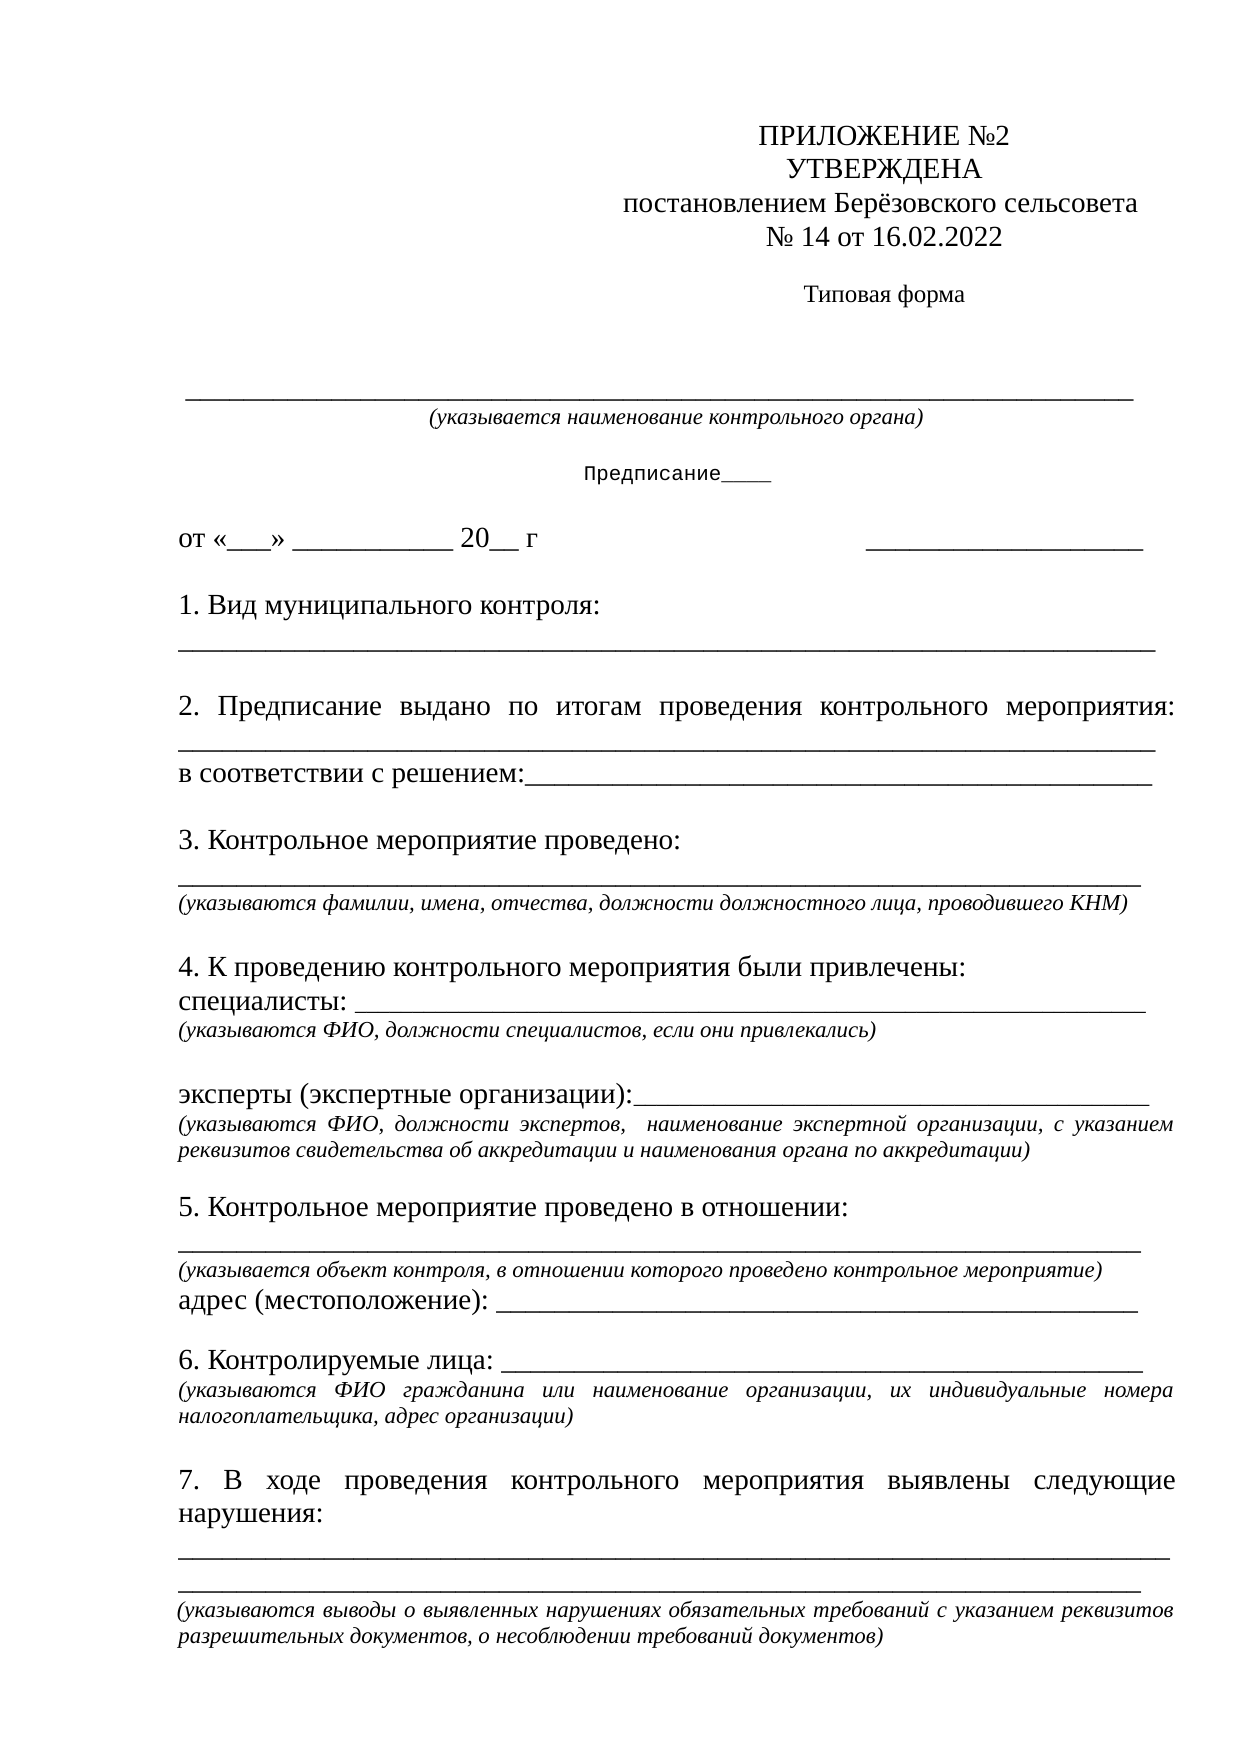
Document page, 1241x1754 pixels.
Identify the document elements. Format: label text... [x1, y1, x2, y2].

text (указывается наименование контрольного органа) [178, 403, 1177, 429]
text постановлением Берёзовского сельсовета [184, 185, 1177, 219]
text эксперты (экспертные организации):_____________________________________________ [178, 1076, 1177, 1110]
text 3. Контрольное мероприятие проведено: [178, 822, 1177, 856]
text 6. Контролируемые лица: ____________________________________________ [178, 1342, 1177, 1376]
text адрес (местоположение): ____________________________________________ [178, 1282, 1177, 1316]
text от «___» ___________ 20__ г ___________________ [178, 520, 1177, 554]
text __________________________________________________________________ [178, 1222, 1177, 1256]
text (указываются ФИО гражданина или наименование организации, их индивидуальные номера налогоплательщика, адрес организации) [178, 1376, 1177, 1428]
text 1. Вид муниципального контроля: [178, 587, 1177, 621]
text Типовая форма [178, 279, 1177, 307]
text Предписание____ [178, 463, 1177, 487]
text специалисты: _____________________________________________________________________ [178, 983, 1177, 1016]
text __________________________________________________________________ [178, 856, 1177, 889]
text ___________________________________________________________________ [178, 621, 1177, 654]
text в соответствии с решением:___________________________________________ [178, 755, 1177, 789]
text 5. Контрольное мероприятие проведено в отношении: [178, 1189, 1177, 1222]
text 4. К проведению контрольного мероприятия были привлечены: [178, 949, 1177, 983]
text (указывается объект контроля, в отношении которого проведено контрольное мероприятие) [178, 1256, 1177, 1282]
text ПРИЛОЖЕНИЕ №2 [184, 118, 1177, 152]
text 2. Предписание выдано по итогам проведения контрольного мероприятия: ___________________________________________________________________ [178, 688, 1177, 755]
text (указываются ФИО, должности специалистов, если они привлекались) [178, 1016, 1177, 1043]
text УТВЕРЖДЕНА [184, 152, 1177, 185]
text (указываются ФИО, должности экспертов, наименование экспертной организации, с указанием реквизитов свидетельства об аккредитации и наименования органа по аккредитации) [178, 1110, 1177, 1162]
text № 14 от 16.02.2022 [184, 219, 1177, 252]
text (указываются выводы о выявленных нарушениях обязательных требований с указанием реквизитов разрешительных документов, о несоблюдении требований документов) [177, 1596, 1177, 1649]
text 7. В ходе проведения контрольного мероприятия выявлены следующие нарушения: ______________________________________________________________________________________________________________________________________ [178, 1462, 1177, 1596]
text (указываются фамилии, имена, отчества, должности должностного лица, проводившего КНМ) [178, 889, 1177, 916]
text _________________________________________________________________ [178, 370, 1177, 403]
